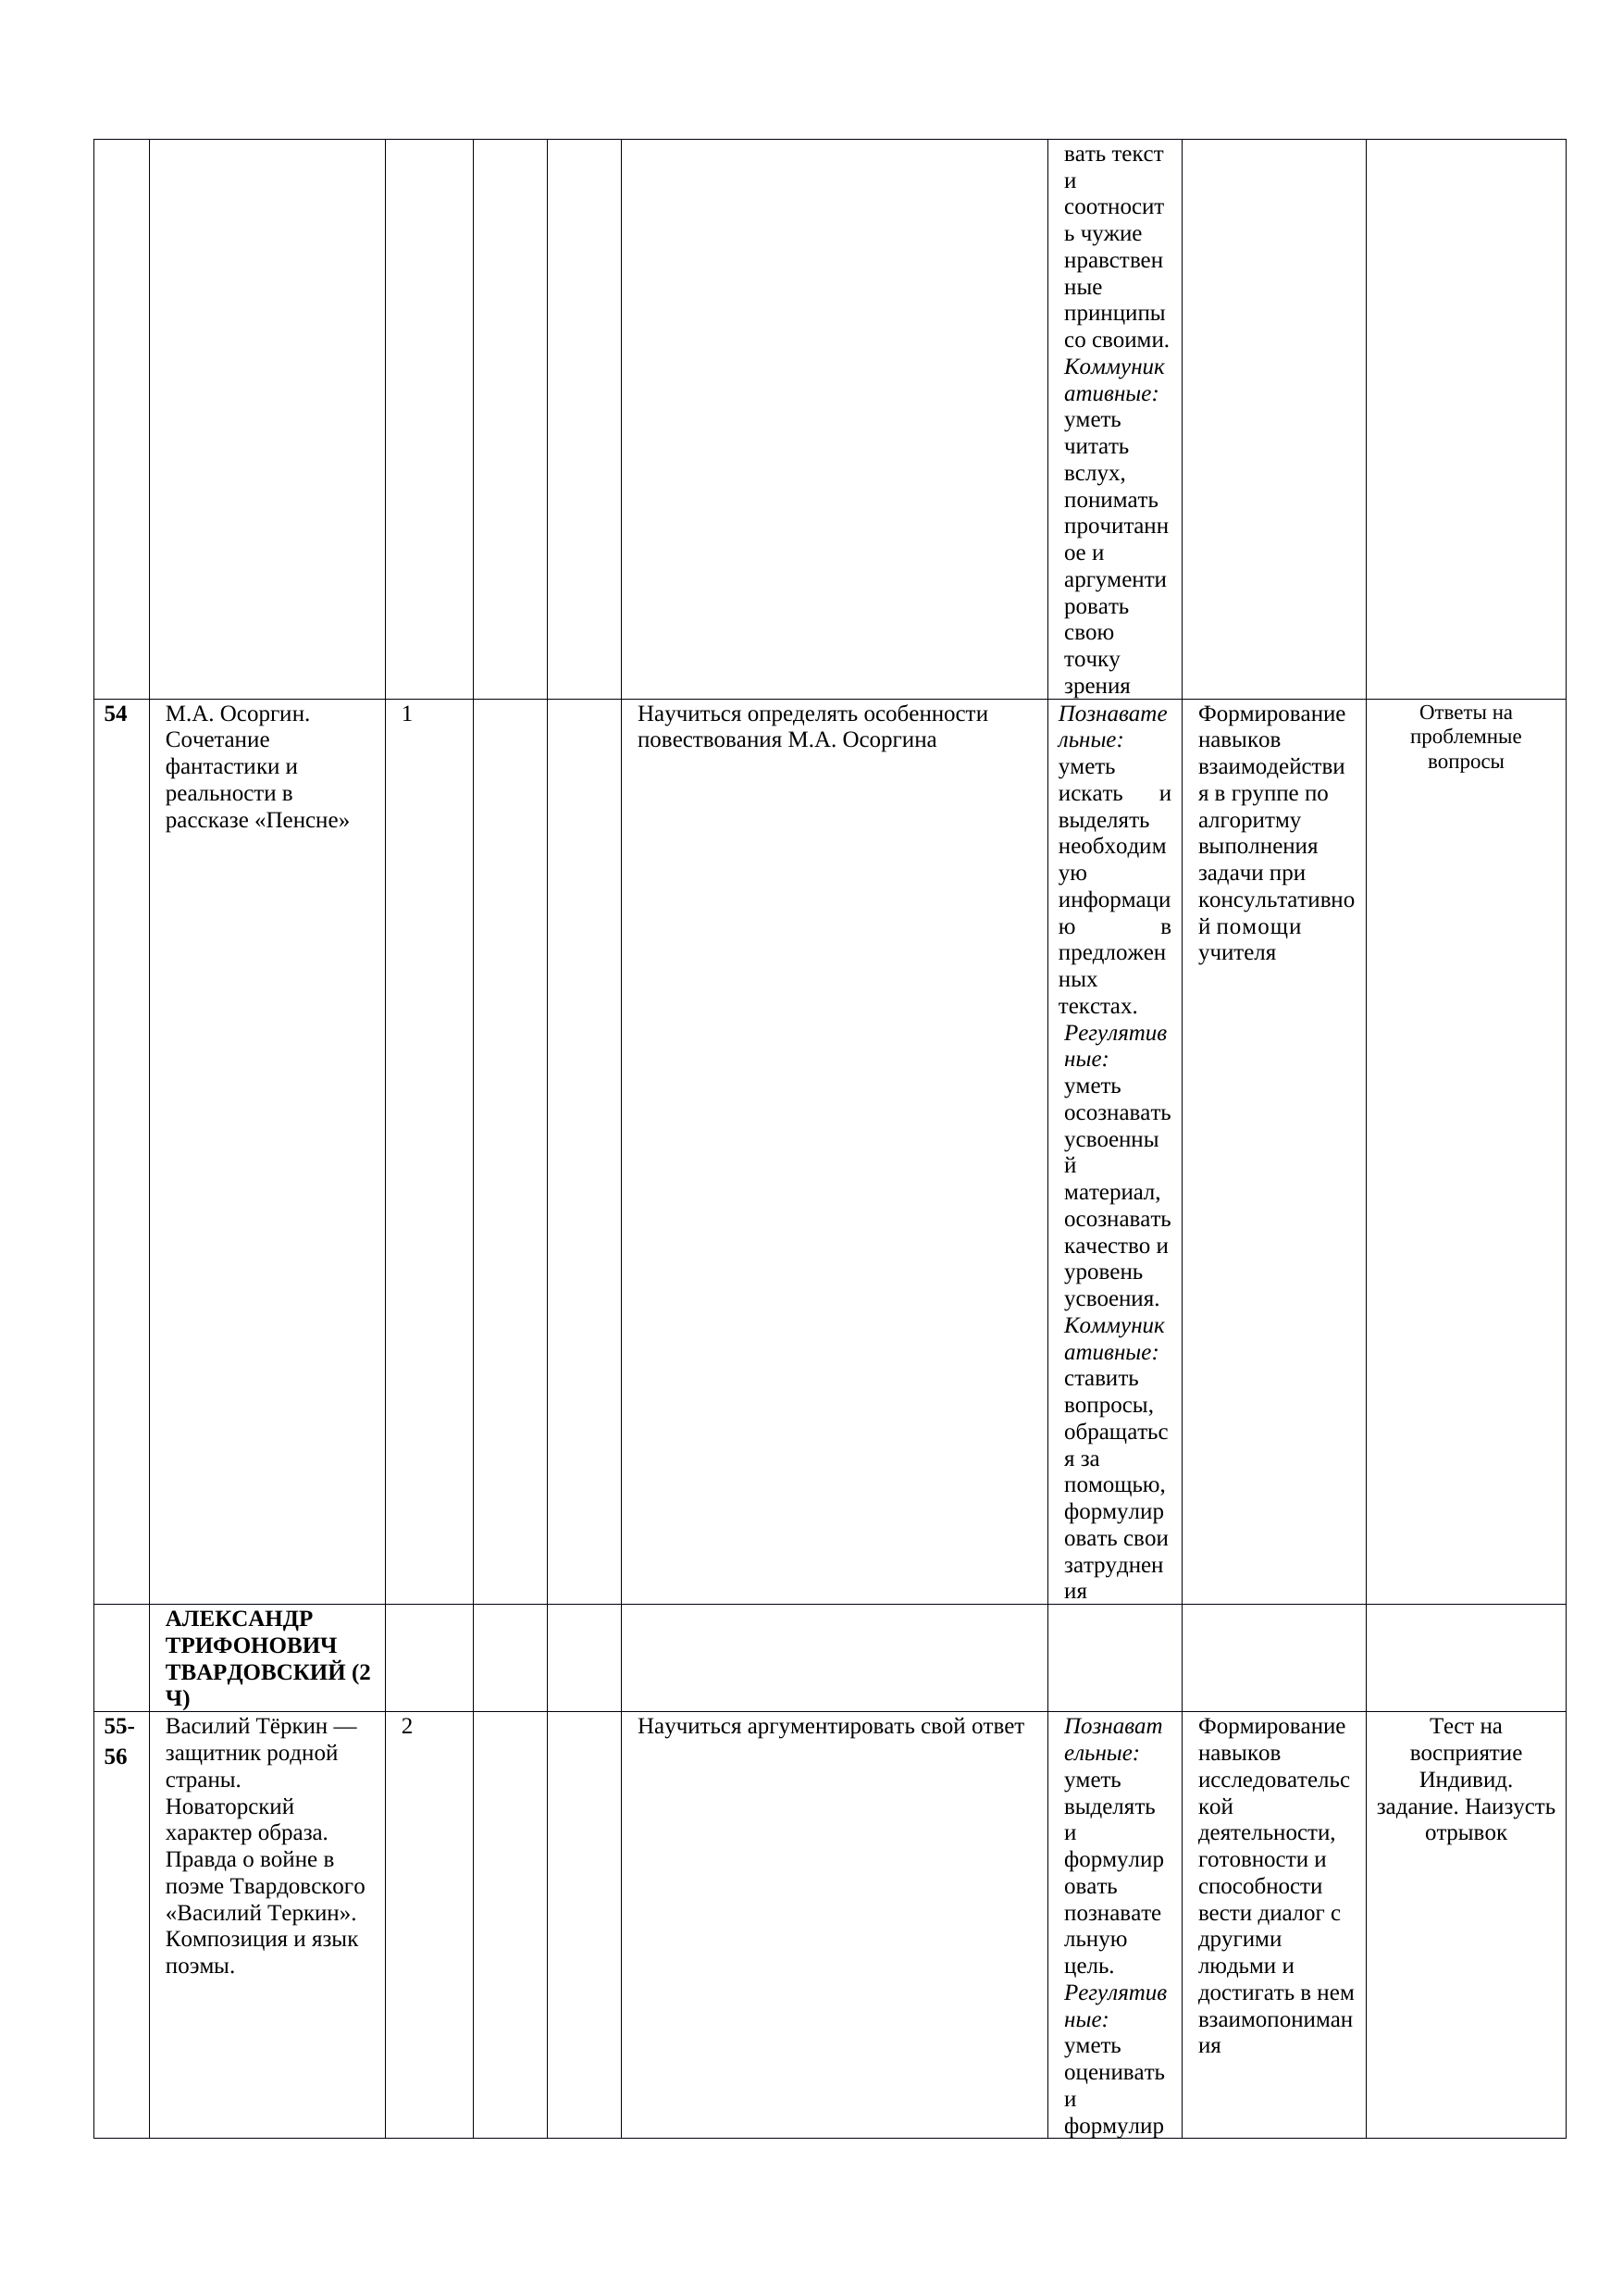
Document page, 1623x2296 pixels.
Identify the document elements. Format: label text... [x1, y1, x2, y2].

table_cell [94, 140, 149, 699]
table_cell Познавательные: уметь искать и выделять необходимую информацию в предложенных текстах. Регулятивные: уметь осознавать усвоенный материал, осознавать качество и уровень усвоения. Коммуникативные: ставить вопросы, обращаться за помощью, формулировать свои затруднения [1048, 700, 1064, 1604]
table_cell [386, 1605, 473, 1711]
table_cell АЛЕКСАНДР ТРИФОНОВИЧ ТВАРДОВСКИЙ (2 Ч) [150, 1605, 166, 1711]
table_cell Формирование навыков исследовательской деятельности, готовности и способности вести диалог с другими людьми и достигать в нем взаимопонимания [1183, 1712, 1366, 2138]
table_cell [1183, 140, 1366, 699]
table_cell 1 [386, 700, 473, 1604]
table_cell Формирование навыков взаимодействия в группе по алгоритму выполнения задачи при консультативной помощи учителя [1183, 700, 1366, 1604]
table_cell [548, 700, 621, 1604]
table_cell [474, 140, 547, 699]
table_cell [1183, 1605, 1366, 1711]
table_cell [1367, 140, 1566, 699]
table_cell [474, 700, 547, 1604]
table_cell [622, 140, 1047, 699]
table_cell Научиться аргументировать свой ответ [622, 1712, 1047, 2138]
table_cell [1367, 1605, 1566, 1711]
table_cell [1048, 1605, 1182, 1711]
table_cell Познавательные: уметь извлекать необходимую информацию из прослушанного или прочитанного текста и составлять развернутое сообщение. Регулятивные: уметь анализировать текст и соотносить чужие нравственные принципы со своими. Коммуникативные: уметь читать вслух, понимать прочитанное и аргументировать свою точку зрения [1171, 140, 1182, 699]
table_cell [548, 1605, 621, 1711]
table_cell [548, 140, 621, 699]
table_cell Познавательные: уметь искать и выделять необходимую информацию в предложенных текстах. Регулятивные: уметь осознавать усвоенный материал, осознавать качество и уровень усвоения. Коммуникативные: ставить вопросы, обращаться за помощью, формулировать свои затруднения [1171, 700, 1182, 1604]
table_cell Познавательные: уметь выделять и формулировать познавательную цель. Регулятивные: уметь оценивать и формулировать то, что уже усвоено. Коммуникативные: уметь моделировать монологическое высказывание, аргументировать свою позицию и координировать ее с позициями партнеров при выработке общего решения в совместной деятельности [1048, 1712, 1064, 2138]
table_cell 2 [386, 1712, 473, 2138]
table_cell [548, 1712, 621, 2138]
table_cell [622, 1605, 1047, 1711]
table_cell Познавательные: уметь извлекать необходимую информацию из прослушанного или прочитанного текста и составлять развернутое сообщение. Регулятивные: уметь анализировать текст и соотносить чужие нравственные принципы со своими. Коммуникативные: уметь читать вслух, понимать прочитанное и аргументировать свою точку зрения [1048, 140, 1064, 699]
table_cell 55-56 [94, 1712, 149, 2138]
table_cell Ответы на проблемные вопросы [1367, 700, 1566, 1604]
table_cell [386, 140, 473, 699]
table_cell Василий Тёркин — защитник родной страны. Новаторский характер образа. Правда о войне в поэме Твардовского «Василий Теркин». Композиция и язык поэмы. [150, 1712, 385, 2138]
table_cell [474, 1605, 547, 1711]
table_cell [150, 140, 385, 699]
table_cell [474, 1712, 547, 2138]
table_cell [94, 1605, 149, 1711]
table_cell Тест на восприятие Индивид. задание. Наизусть отрывок [1367, 1712, 1566, 2138]
table_cell АЛЕКСАНДР ТРИФОНОВИЧ ТВАРДОВСКИЙ (2 Ч) [375, 1605, 385, 1711]
table_cell Научиться определять особенности повествования М.А. Осоргина [622, 700, 1047, 1604]
table_cell М.А. Осоргин. Сочетание фантастики и реальности в рассказе «Пенсне» [150, 700, 385, 1604]
table_cell 54 [94, 700, 149, 1604]
